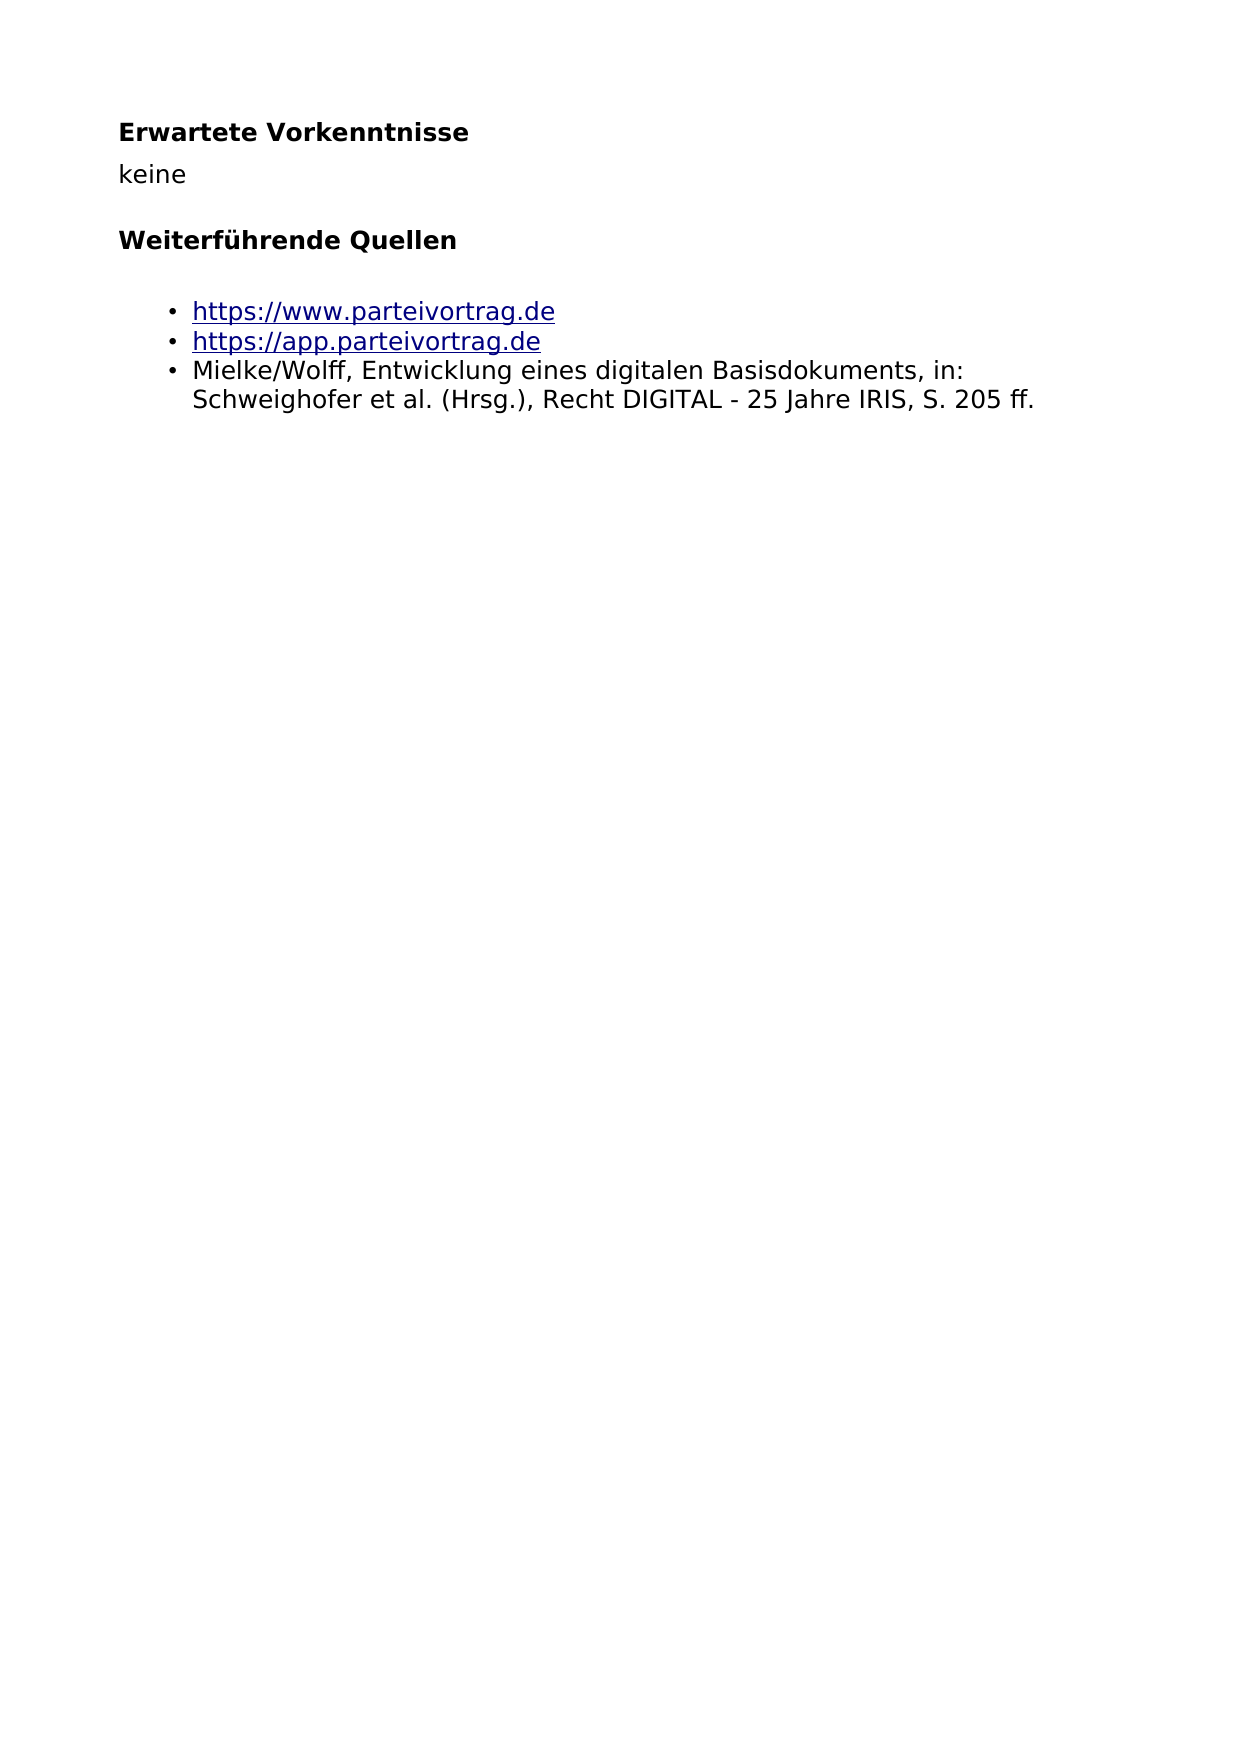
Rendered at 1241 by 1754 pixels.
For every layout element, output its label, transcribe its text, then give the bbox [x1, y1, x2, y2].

text keine [118, 160, 1122, 189]
subtitle Erwartete Vorkenntnisse [118, 118, 1122, 147]
list https://app.parteivortrag.de [177, 327, 1122, 356]
subtitle Weiterführende Quellen [118, 226, 1122, 256]
list https://www.parteivortrag.de [177, 298, 1122, 327]
list Mielke/Wolff, Entwicklung eines digitalen Basisdokuments, in: Schweighofer et al. (Hrsg.), Recht DIGITAL - 25 Jahre IRIS, S. 205 ff. [177, 356, 1122, 414]
